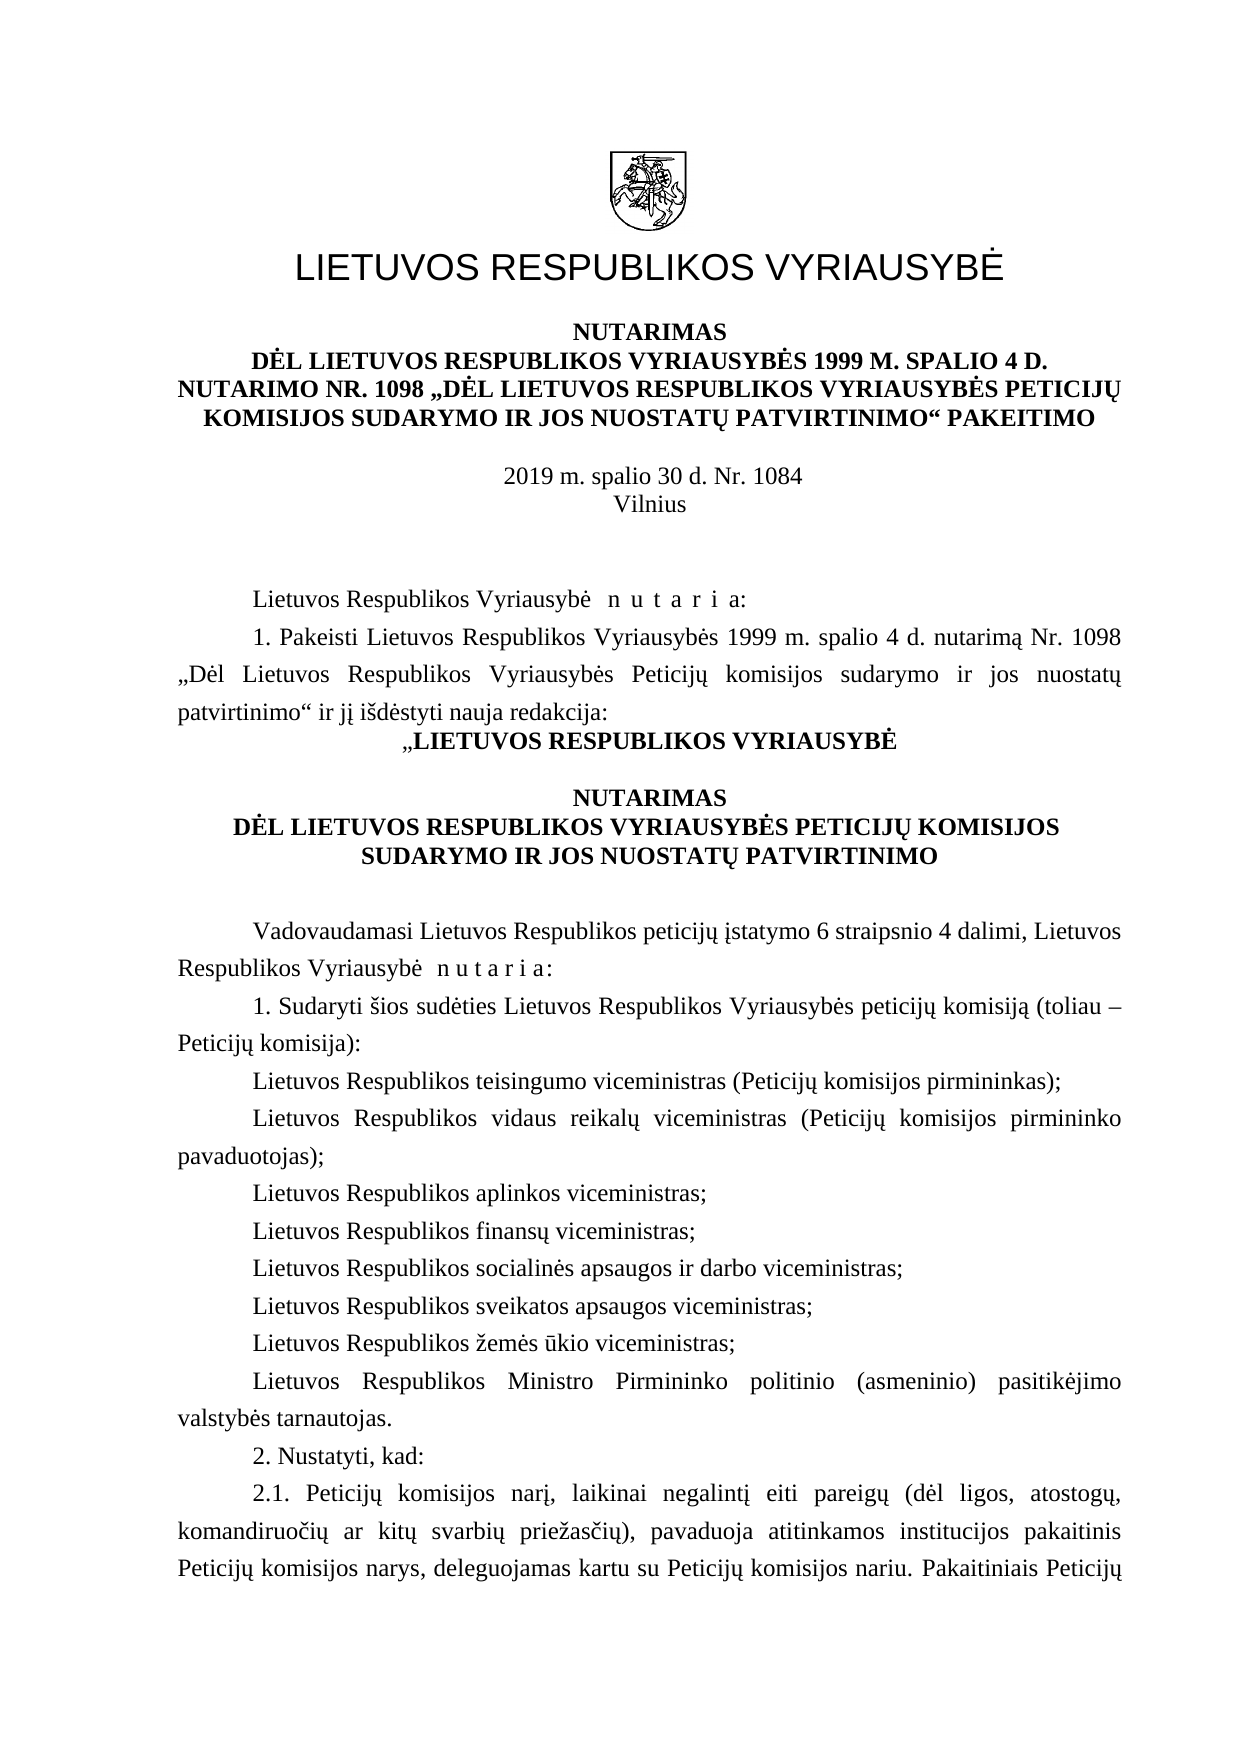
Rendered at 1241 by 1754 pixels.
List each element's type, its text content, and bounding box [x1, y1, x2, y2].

text 2.1. Peticijų komisijos narį, laikinai negalintį eiti pareigų (dėl ligos, atostogų, komandiruočių ar kitų svarbių priežasčių), pavaduoja atitinkamos institucijos pakaitinis Peticijų komisijos narys, deleguojamas kartu su Peticijų komisijos nariu. Pakaitiniais Peticijų [177, 1469, 1122, 1582]
text 2. Nustatyti, kad: [177, 1432, 1122, 1469]
text nutarimas [177, 317, 1122, 346]
text Lietuvos Respublikos teisingumo viceministras (Peticijų komisijos pirmininkas); [177, 1057, 1122, 1094]
text Vadovaudamasi Lietuvos Respublikos peticijų įstatymo 6 straipsnio 4 dalimi, Lietuvos Respublikos Vyriausybė nutaria: [177, 907, 1122, 982]
text Lietuvos Respublikos socialinės apsaugos ir darbo viceministras; [177, 1244, 1122, 1282]
text Lietuvos Respublikos Ministro Pirmininko politinio (asmeninio) pasitikėjimo valstybės tarnautojas. [177, 1357, 1122, 1432]
text Lietuvos Respublikos sveikatos apsaugos viceministras; [177, 1282, 1122, 1319]
text Lietuvos Respublikos vidaus reikalų viceministras (Peticijų komisijos pirmininko pavaduotojas); [177, 1094, 1122, 1169]
text Lietuvos Respublikos žemės ūkio viceministras; [177, 1319, 1122, 1357]
text SUDARYMO IR JOS NUOSTATŲ PATVIRTINIMO [177, 841, 1122, 869]
text „LIETUVOS RESPUBLIKOS VYRIAUSYBĖ [177, 726, 1122, 754]
text Lietuvos Respublikos finansų viceministras; [177, 1207, 1122, 1244]
text NUTARIMAS [177, 783, 1122, 812]
text Lietuvos Respublikos Vyriausybė [177, 245, 1122, 288]
text Vilnius [177, 489, 1122, 518]
text DĖL LIETUVOS RESPUBLIKOS VYRIAUSYBĖS PETICIJŲ KOMISIJOS [177, 812, 1122, 841]
text Lietuvos Respublikos Vyriausybė nutaria: [177, 576, 1122, 613]
text DĖL LIETUVOS RESPUBLIKOS VYRIAUSYBĖS 1999 M. SPALIO 4 D. NUTARIMO NR. 1098 „DĖL LIETUVOS RESPUBLIKOS VYRIAUSYBĖS PETICIJŲ KOMISIJOS SUDARYMO IR JOS NUOSTATŲ PATVIRTINIMO“ PAKEITIMO [177, 346, 1122, 432]
text Lietuvos Respublikos aplinkos viceministras; [177, 1169, 1122, 1207]
text 1. Sudaryti šios sudėties Lietuvos Respublikos Vyriausybės peticijų komisiją (toliau – Peticijų komisija): [177, 982, 1122, 1057]
text 2019 m. spalio 30 d. Nr. 1084 [177, 461, 1122, 489]
text 1. Pakeisti Lietuvos Respublikos Vyriausybės 1999 m. spalio 4 d. nutarimą Nr. 1098 „Dėl Lietuvos Respublikos Vyriausybės Peticijų komisijos sudarymo ir jos nuostatų patvirtinimo“ ir jį išdėstyti nauja redakcija: [177, 613, 1122, 726]
